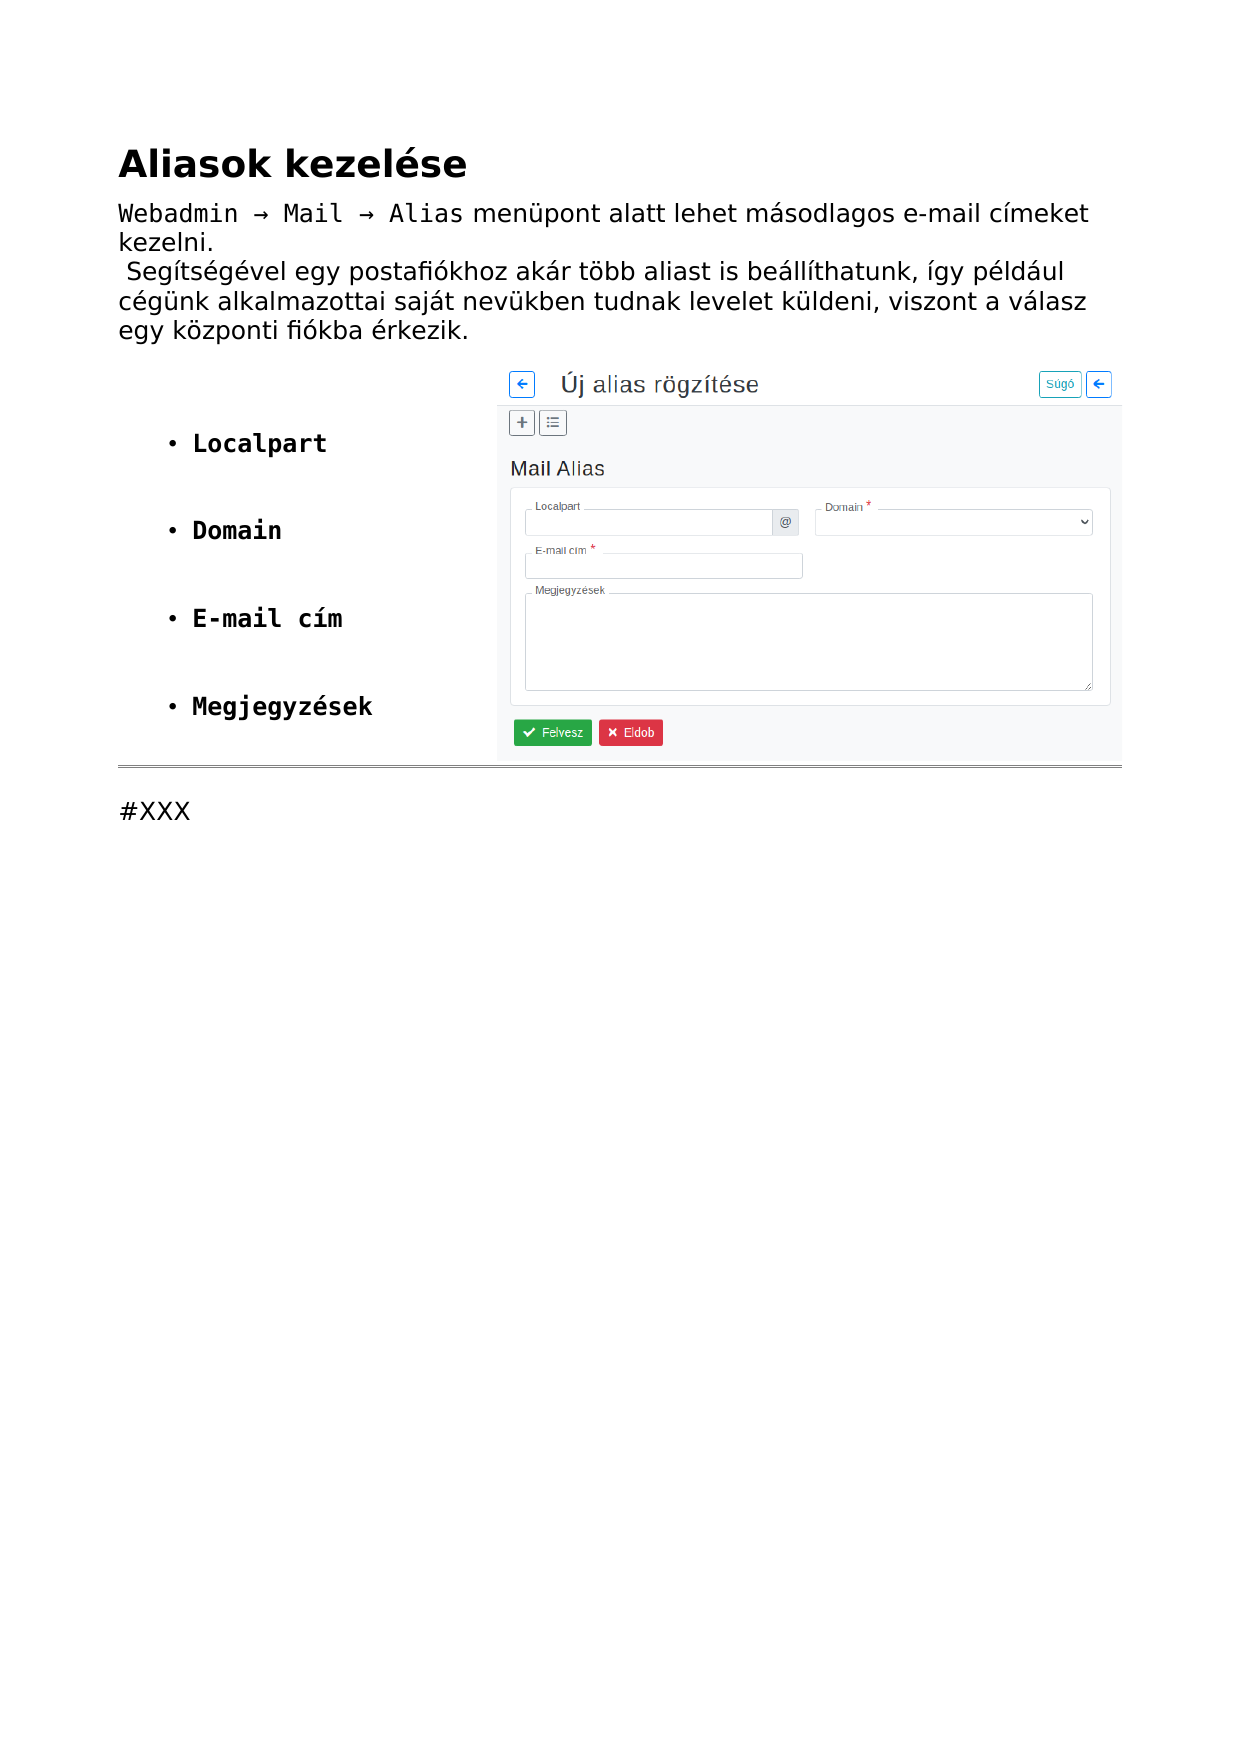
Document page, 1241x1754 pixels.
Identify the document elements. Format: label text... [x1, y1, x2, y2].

list E-mail cím [177, 604, 497, 663]
picture [497, 357, 1123, 761]
list Localpart [177, 429, 497, 487]
subtitle Aliasok kezelése [118, 143, 1122, 187]
list Domain [177, 517, 497, 575]
text Webadmin → Mail → Alias menüpont alatt lehet másodlagos e-mail címeket kezelni. Segítségével egy postafiókhoz akár több aliast is beállíthatunk, így például cégünk alkalmazottai saját nevükben tudnak levelet küldeni, viszont a válasz egy központi fiókba érkezik. [118, 199, 1122, 345]
text #XXX [118, 797, 1122, 826]
list Megjegyzések [177, 692, 497, 751]
